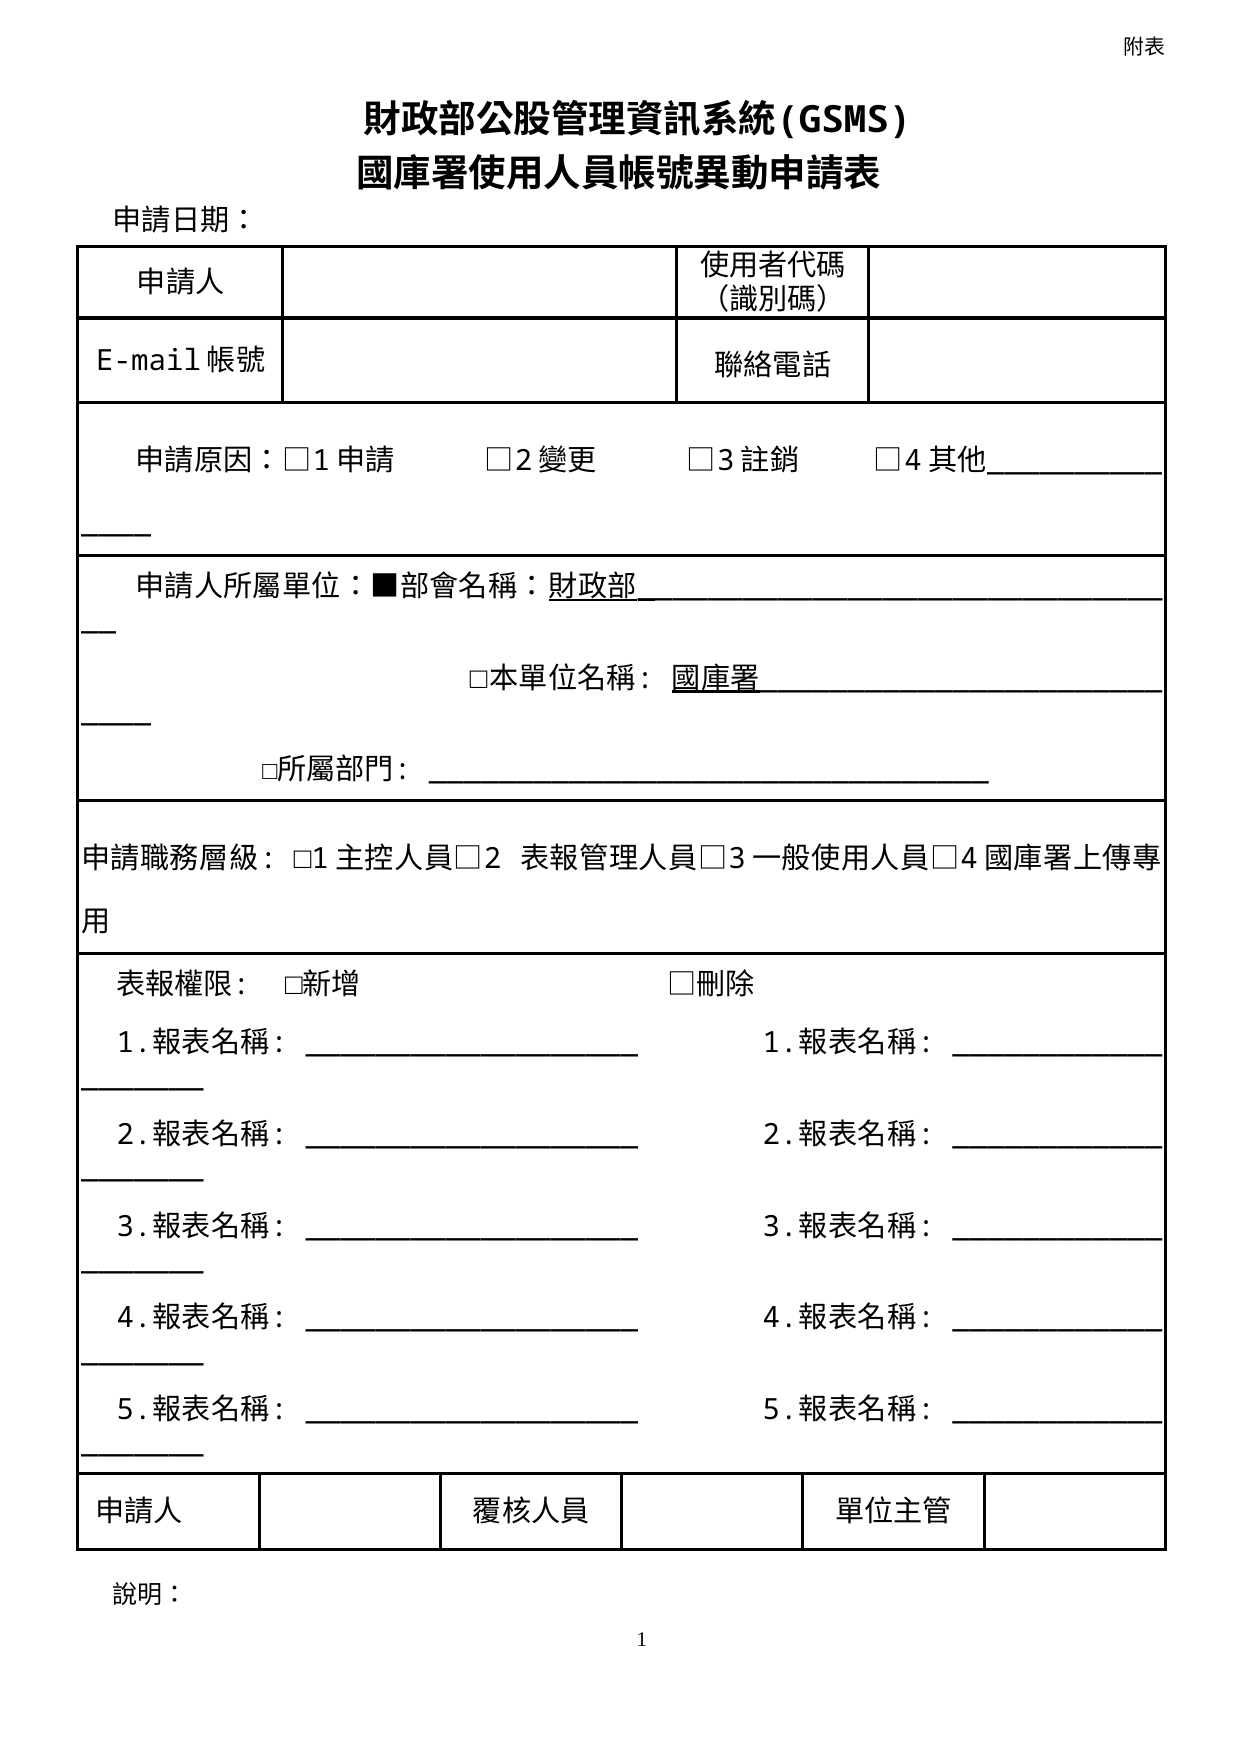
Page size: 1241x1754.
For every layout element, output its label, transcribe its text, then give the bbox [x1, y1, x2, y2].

table_cell 申請人所屬單位：■部會名稱：財政部________________________________ □本單位名稱: 國庫署___________________________ □所屬部門: ________________________________ [79, 557, 1164, 799]
table_cell 申請人 [79, 1475, 258, 1548]
table_cell [284, 320, 675, 401]
table_header 申請人 [79, 248, 281, 316]
table_cell [623, 1475, 801, 1548]
table_cell 覆核人員 [442, 1475, 620, 1548]
table_cell 申請職務層級: □1主控人員□2 表報管理人員□3一般使用人員□4國庫署上傳專用 [79, 802, 1164, 952]
table_header 使用者代碼 （識別碼） [678, 248, 867, 316]
table_cell 單位主管 [804, 1475, 983, 1548]
table_cell E-mail帳號 [79, 320, 281, 401]
table_cell 表報權限: □新增 □刪除 1.報表名稱: ___________________ 1.報表名稱: ___________________ 2.報表名稱: ___________________ 2.報表名稱: ___________________ 3.報表名稱: ___________________ 3.報表名稱: ___________________ 4.報表名稱: ___________________ 4.報表名稱: ___________________ 5.報表名稱: ___________________ 5.報表名稱: ___________________ [79, 955, 1164, 1472]
table_cell [986, 1475, 1164, 1548]
table_cell 申請原因：□1申請 □2變更 □3註銷 □4其他______________ [79, 404, 1164, 554]
table_cell [870, 320, 1164, 401]
table_header [284, 248, 675, 316]
text 說明： [112, 1551, 1162, 1614]
table_header [870, 248, 1164, 316]
table_cell [261, 1475, 439, 1548]
table_cell 聯絡電話 [678, 320, 867, 401]
